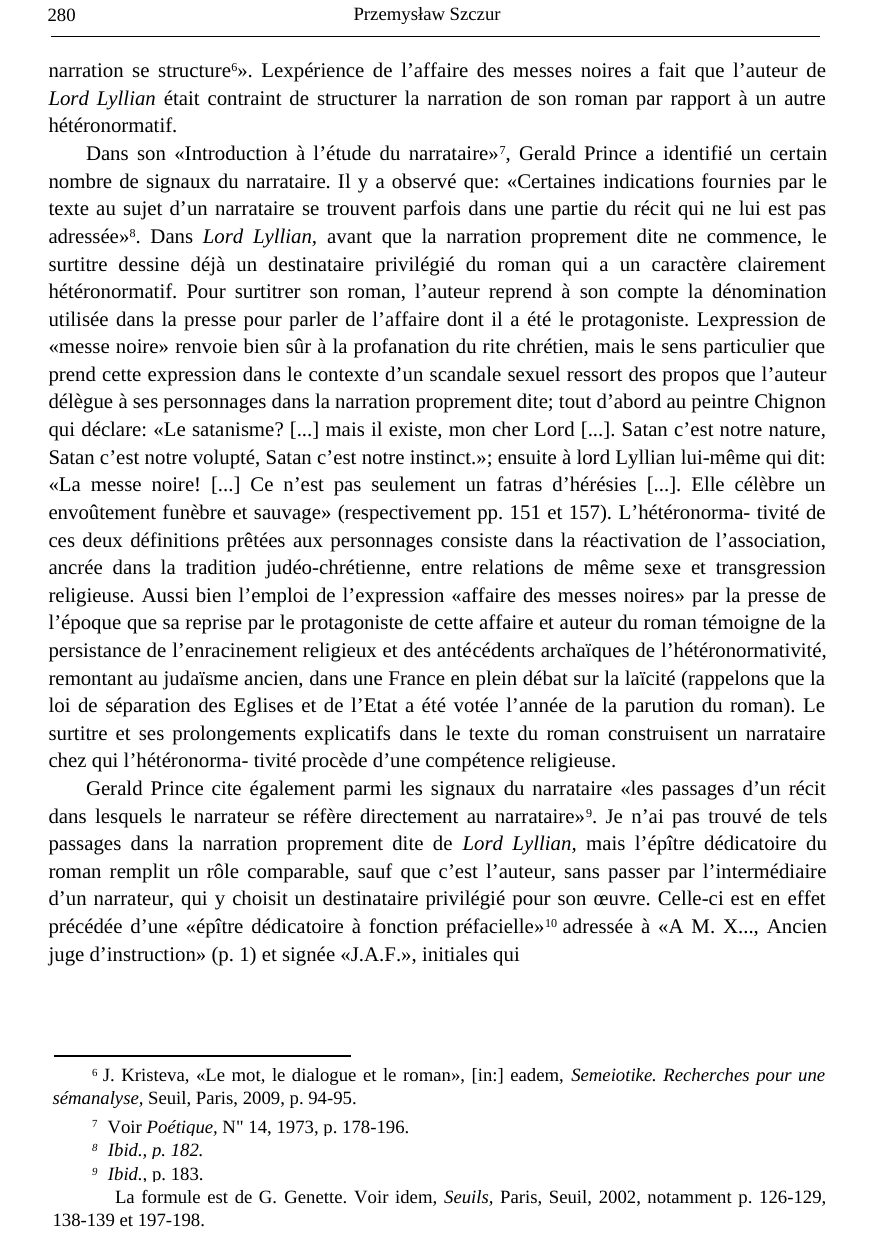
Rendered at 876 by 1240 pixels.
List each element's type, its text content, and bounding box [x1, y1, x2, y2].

text narration se structure6». Lexpérience de l’affaire des messes noires a fait que l’auteur de Lord Lyllian était contraint de structurer la narration de son roman par rapport à un autre hétéronormatif. [48, 58, 827, 137]
text 6 J. Kristeva, «Le mot, le dialogue et le roman», [in:] eadem, Semeiotike. Recherches pour une sémanalyse, Seuil, Paris, 2009, p. 94-95. [52, 1064, 827, 1109]
text 8 Ibid., p. 182. [52, 1139, 827, 1158]
text 7 Voir Poétique, N" 14, 1973, p. 178-196. [52, 1116, 827, 1135]
text 9 Ibid., p. 183. [52, 1163, 827, 1182]
text La formule est de G. Genette. Voir idem, Seuils, Paris, Seuil, 2002, notamment p. 126-129, 138-139 et 197-198. [52, 1186, 827, 1231]
text 280 [47, 4, 82, 26]
text Dans son «Introduction à l’étude du narrataire»7, Gerald Prince a identifié un cer­tain nombre de signaux du narrataire. Il y a observé que: «Certaines indications four­nies par le texte au sujet d’un narrataire se trouvent parfois dans une partie du récit qui ne lui est pas adressée»8. Dans Lord Lyllian, avant que la narration proprement dite ne commence, le surtitre dessine déjà un destinataire privilégié du roman qui a un caractère clairement hétéronormatif. Pour surtitrer son roman, l’auteur reprend à son compte la dénomination utilisée dans la presse pour parler de l’affaire dont il a été le protagoniste. Lexpression de «messe noire» renvoie bien sûr à la profanation du rite chrétien, mais le sens particulier que prend cette expression dans le contexte d’un scandale sexuel ressort des propos que l’auteur délègue à ses personnages dans la narration proprement dite; tout d’abord au peintre Chignon qui déclare: «Le sata­nisme? [...] mais il existe, mon cher Lord [...]. Satan c’est notre nature, Satan c’est notre volupté, Satan c’est notre instinct.»; ensuite à lord Lyllian lui-même qui dit: «La messe noire! [...] Ce n’est pas seulement un fatras d’hérésies [...]. Elle célèbre un envoûtement funèbre et sauvage» (respectivement pp. 151 et 157). L’hétéronorma- tivité de ces deux définitions prêtées aux personnages consiste dans la réactivation de l’association, ancrée dans la tradition judéo-chrétienne, entre relations de même sexe et transgression religieuse. Aussi bien l’emploi de l’expression «affaire des messes noires» par la presse de l’époque que sa reprise par le protagoniste de cette affaire et auteur du roman témoigne de la persistance de l’enracinement religieux et des anté­cédents archaïques de l’hétéronormativité, remontant au judaïsme ancien, dans une France en plein débat sur la laïcité (rappelons que la loi de séparation des Eglises et de l’Etat a été votée l’année de la parution du roman). Le surtitre et ses prolongements explicatifs dans le texte du roman construisent un narrataire chez qui l’hétéronorma- tivité procède d’une compétence religieuse. [48, 141, 827, 772]
text Gerald Prince cite également parmi les signaux du narrataire «les passages d’un récit dans lesquels le narrateur se réfère directement au narrataire»9. Je n’ai pas trou­vé de tels passages dans la narration proprement dite de Lord Lyllian, mais l’épître dédicatoire du roman remplit un rôle comparable, sauf que c’est l’auteur, sans passer par l’intermédiaire d’un narrateur, qui y choisit un destinataire privilégié pour son œuvre. Celle-ci est en effet précédée d’une «épître dédicatoire à fonction préfacielle»10 adressée à «A M. X..., Ancien juge d’instruction» (p. 1) et signée «J.A.F.», initiales qui [48, 776, 827, 966]
text Przemysław Szczur [353, 3, 517, 25]
